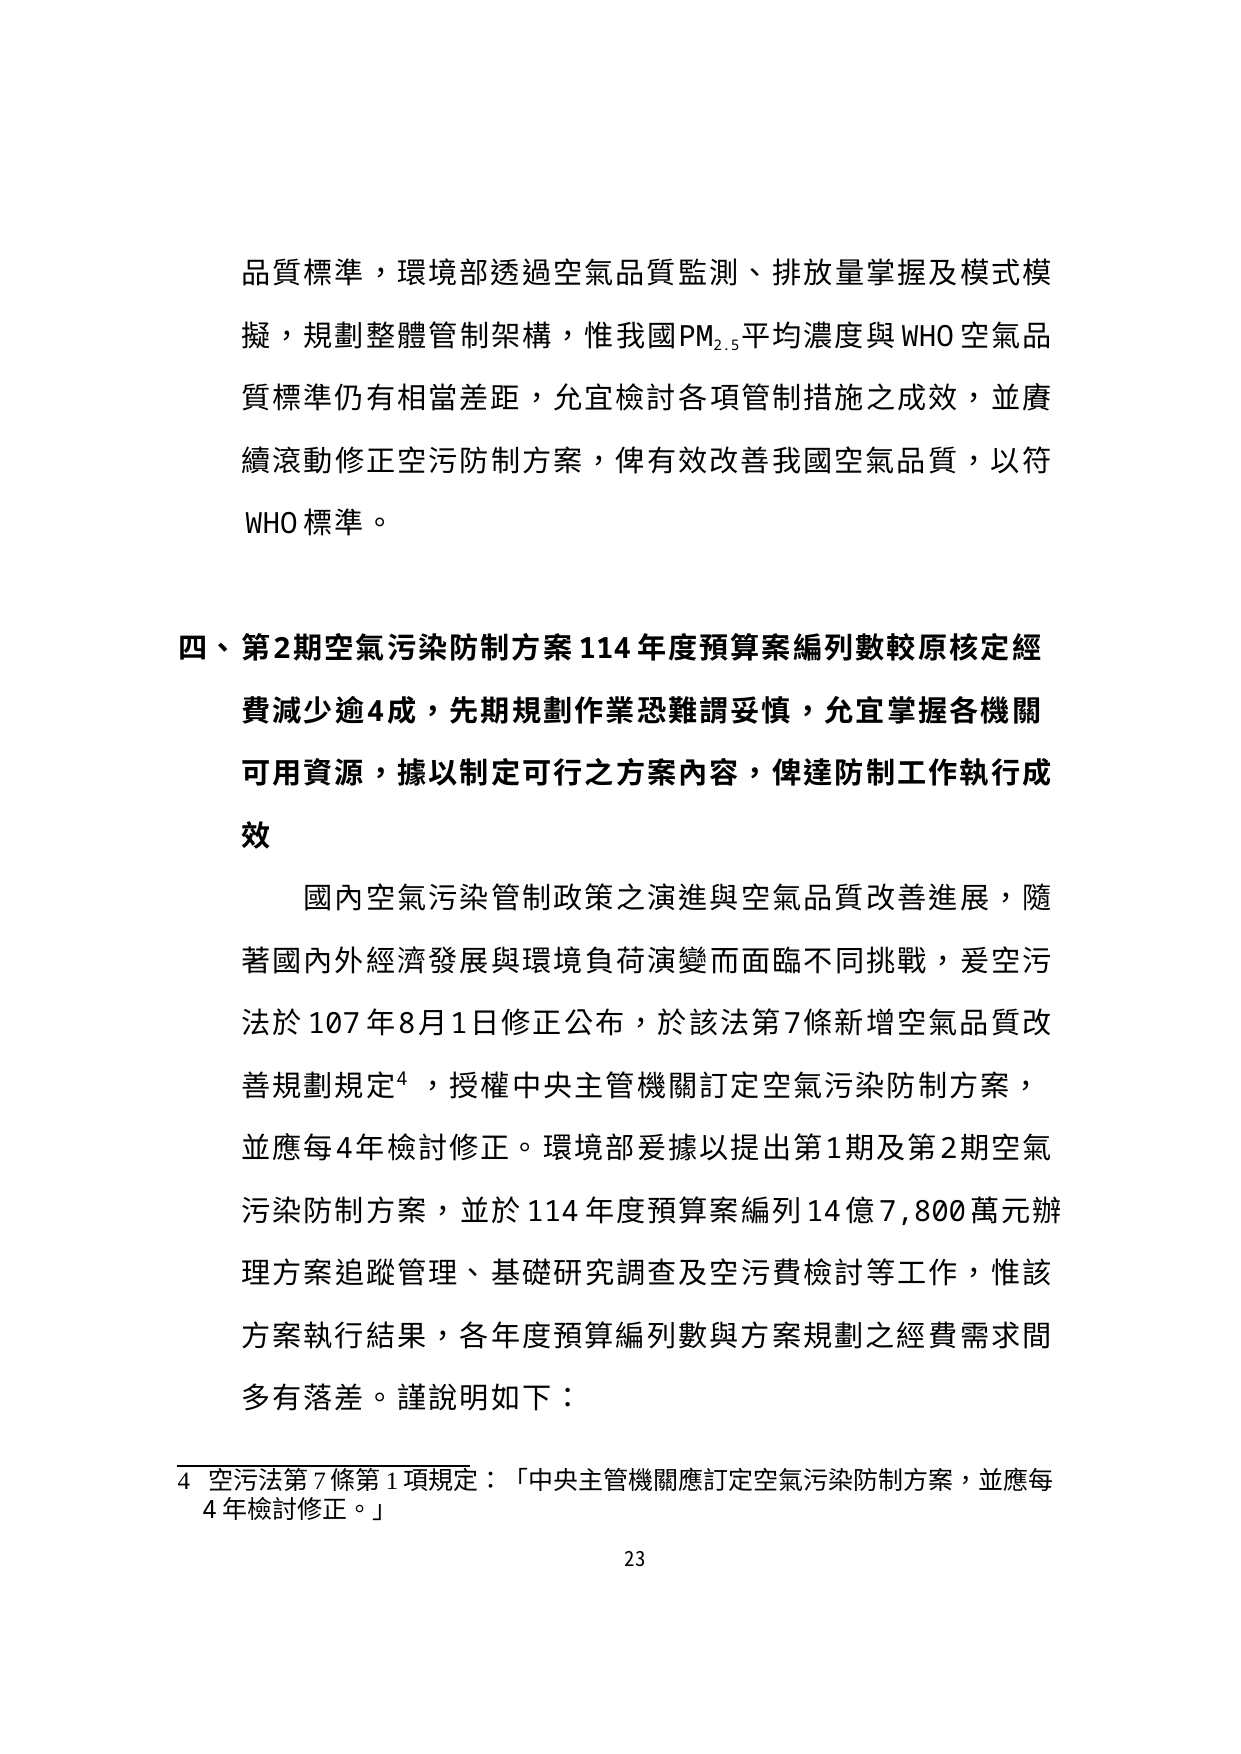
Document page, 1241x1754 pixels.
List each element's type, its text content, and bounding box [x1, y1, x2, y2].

text 品質標準，環境部透過空氣品質監測、排放量掌握及模式模擬，規劃整體管制架構，惟我國PM2.5平均濃度與WHO空氣品質標準仍有相當差距，允宜檢討各項管制措施之成效，並賡續滾動修正空污防制方案，俾有效改善我國空氣品質，以符WHO標準。 [236, 229, 1063, 542]
text 四、第2期空氣污染防制方案114年度預算案編列數較原核定經費減少逾4成，先期規劃作業恐難謂妥慎，允宜掌握各機關可用資源，據以制定可行之方案內容，俾達防制工作執行成效 [177, 604, 1063, 854]
text 空污法第7條第1項規定：「中央主管機關應訂定空氣污染防制方案，並應每4年檢討修正。」 [177, 1466, 1063, 1525]
text 國內空氣污染管制政策之演進與空氣品質改善進展，隨著國內外經濟發展與環境負荷演變而面臨不同挑戰，爰空污法於107年8月1日修正公布，於該法第7條新增空氣品質改善規劃規定，授權中央主管機關訂定空氣污染防制方案，並應每4年檢討修正。環境部爰據以提出第1期及第2期空氣污染防制方案，並於114年度預算案編列14億7,800萬元辦理方案追蹤管理、基礎研究調查及空污費檢討等工作，惟該方案執行結果，各年度預算編列數與方案規劃之經費需求間多有落差。謹說明如下： [236, 854, 1063, 1417]
